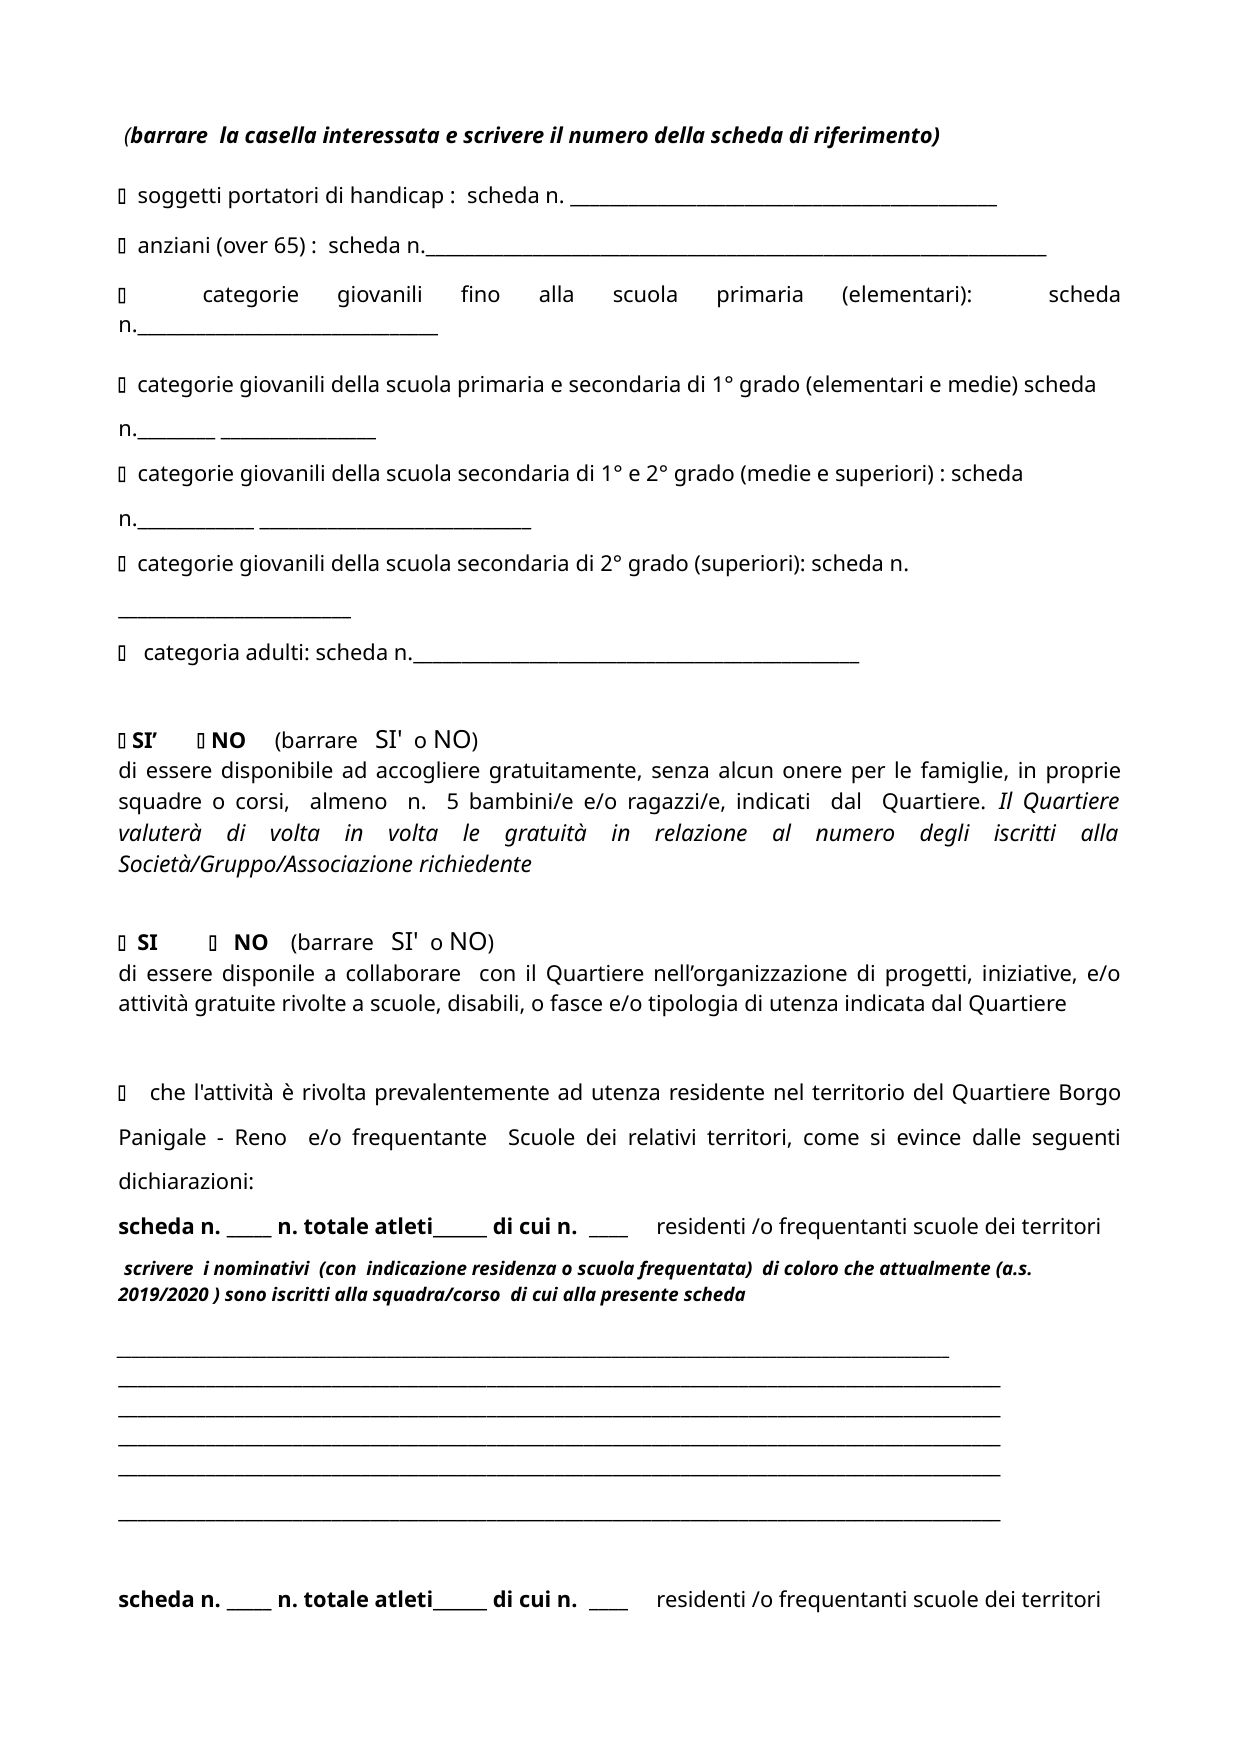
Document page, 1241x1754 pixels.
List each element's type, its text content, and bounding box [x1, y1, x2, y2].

text  SI’  NO (barrare SI' o NO) [118, 721, 1122, 755]
text  anziani (over 65) : scheda n.________________________________________________________________ [118, 230, 1122, 259]
text ___________________________________________________________________________________________ [118, 1450, 1122, 1480]
text  soggetti portatori di handicap : scheda n. ____________________________________________ [118, 180, 1122, 210]
text scrivere i nominativi (con indicazione residenza o scuola frequentata) di coloro che attualmente (a.s. 2019/2020 ) sono iscritti alla squadra/corso di cui alla presente scheda [118, 1256, 1122, 1307]
text di essere disponile a collaborare con il Quartiere nell’organizzazione di progetti, iniziative, e/o attività gratuite rivolte a scuole, disabili, o fasce e/o tipologia di utenza indicata dal Quartiere [118, 958, 1122, 1017]
text ___________________________________________________________________________________________ [118, 1361, 1122, 1391]
text  categorie giovanili fino alla scuola primaria (elementari): scheda n._______________________________ [118, 279, 1122, 339]
text (barrare la casella interessata e scrivere il numero della scheda di riferimento) [118, 120, 1122, 150]
text  categoria adulti: scheda n.______________________________________________ [118, 637, 1122, 667]
text ___________________________________________________________________________________________ [118, 1421, 1122, 1450]
text ___________________________________________________________________________________________ [118, 1391, 1122, 1421]
text di essere disponibile ad accogliere gratuitamente, senza alcun onere per le famiglie, in proprie squadre o corsi, almeno n. 5 bambini/e e/o ragazzi/e, indicati dal Quartiere. Il Quartiere valuterà di volta in volta le gratuità in relazione al numero degli iscritti alla Società/Gruppo/Associazione richiedente [118, 755, 1122, 879]
text  che l'attività è rivolta prevalentemente ad utenza residente nel territorio del Quartiere Borgo Panigale - Reno e/o frequentante Scuole dei relativi territori, come si evince dalle seguenti dichiarazioni: [118, 1077, 1122, 1196]
text  categorie giovanili della scuola secondaria di 1° e 2° grado (medie e superiori) : scheda n.____________ ____________________________ [118, 458, 1122, 533]
text categorie giovanili della scuola primaria e secondaria di 1° grado (elementari e medie) scheda n.________ ________________ [118, 369, 1122, 443]
text ___________________________________________________________________________________________ [118, 1495, 1122, 1525]
text scheda n. _____ n. totale atleti______ di cui n. ____ residenti /o frequentanti scuole dei territori [118, 1211, 1122, 1241]
text SI  NO(barrare SI' o NO) [118, 924, 1122, 958]
text scheda n. _____ n. totale atleti______ di cui n. ____ residenti /o frequentanti scuole dei territori [118, 1584, 1122, 1614]
text _______________________________________________________________________________________________________________ [118, 1335, 1122, 1361]
text categorie giovanili della scuola secondaria di 2° grado (superiori): scheda n. ________________________ [118, 547, 1122, 622]
